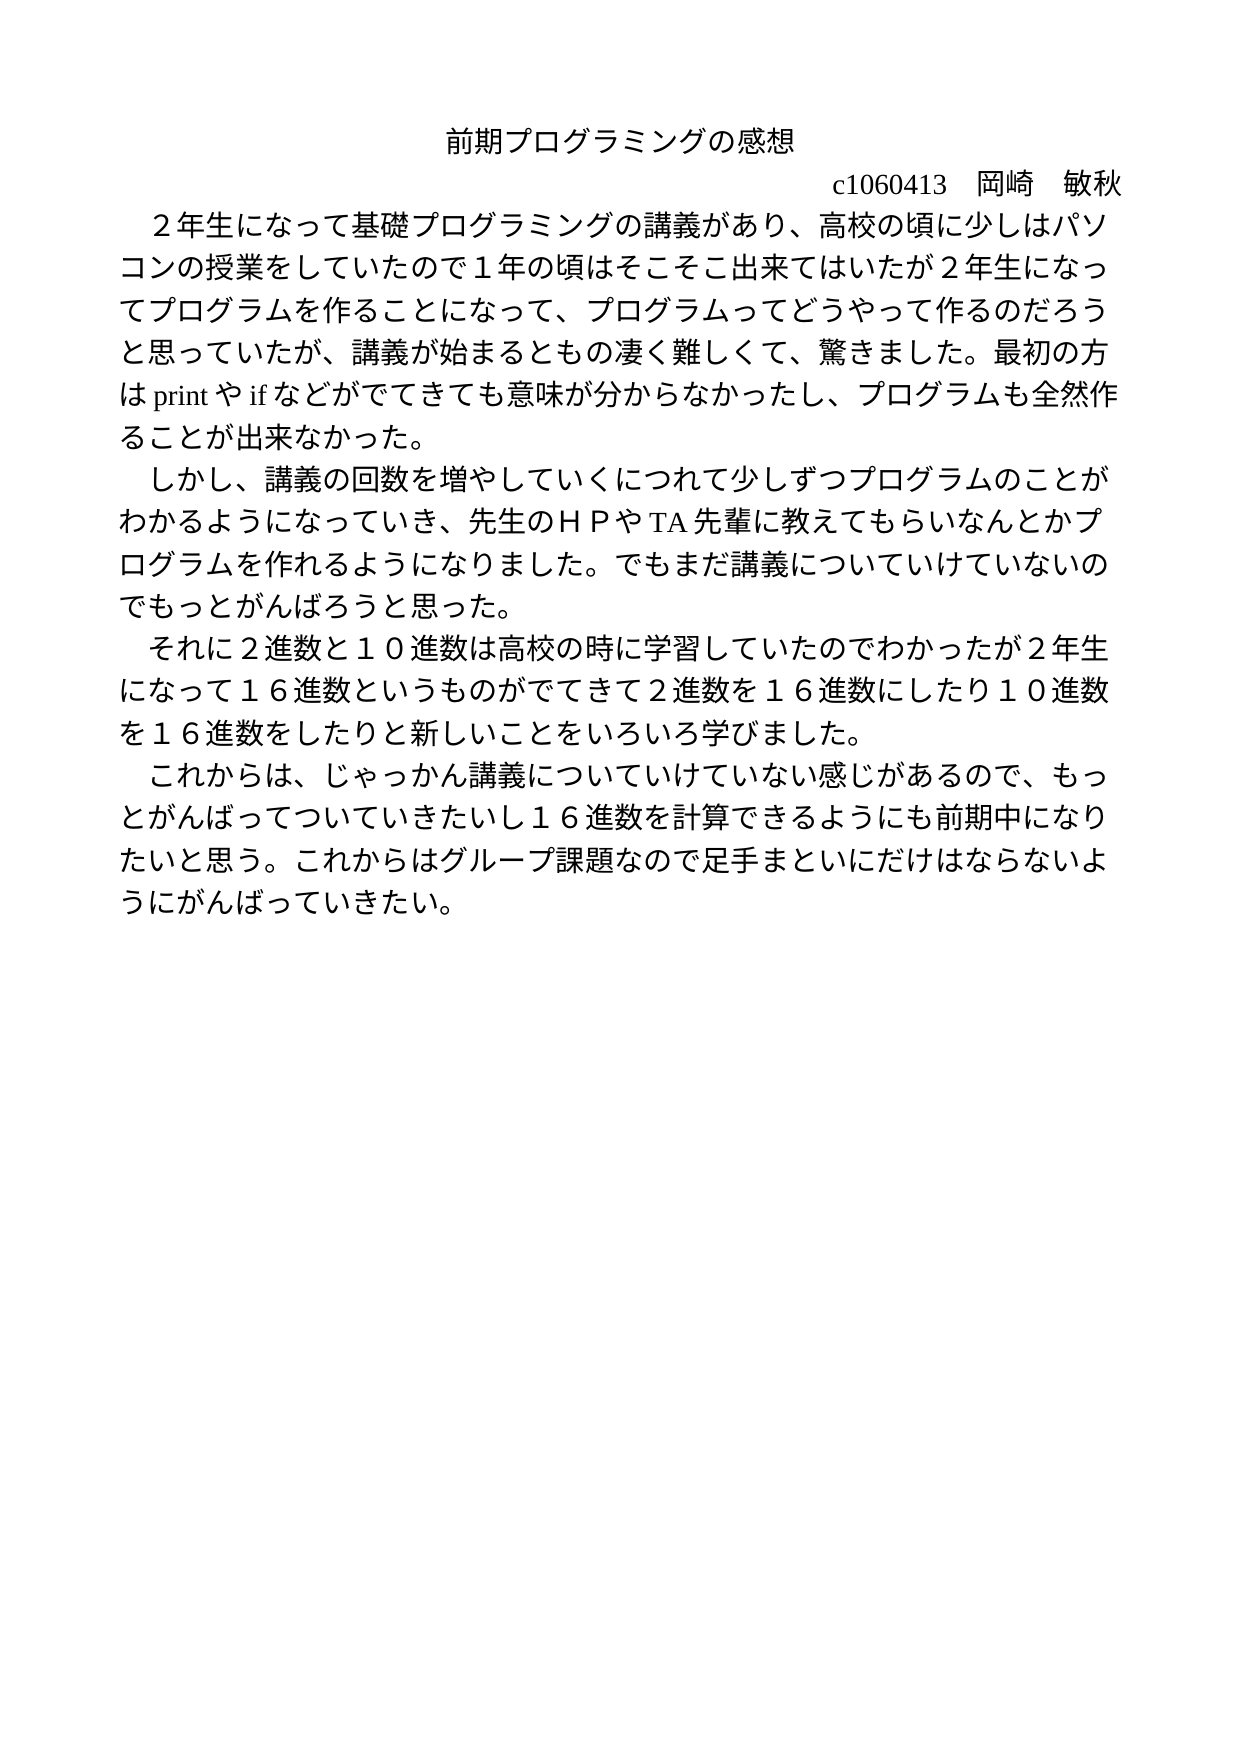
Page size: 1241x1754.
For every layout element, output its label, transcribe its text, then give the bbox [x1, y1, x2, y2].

text 前期プログラミングの感想 [118, 118, 1122, 160]
text c1060413 岡崎 敏秋 [118, 160, 1122, 203]
text それに２進数と１０進数は高校の時に学習していたのでわかったが２年生になって１６進数というものがでてきて２進数を１６進数にしたり１０進数を１６進数をしたりと新しいことをいろいろ学びました。 [118, 626, 1122, 752]
text ２年生になって基礎プログラミングの講義があり、高校の頃に少しはパソコンの授業をしていたので１年の頃はそこそこ出来てはいたが２年生になってプログラムを作ることになって、プログラムってどうやって作るのだろうと思っていたが、講義が始まるともの凄く難しくて、驚きました。最初の方はprintやifなどがでてきても意味が分からなかったし、プログラムも全然作ることが出来なかった。 [118, 203, 1122, 456]
text これからは、じゃっかん講義についていけていない感じがあるので、もっとがんばってついていきたいし１６進数を計算できるようにも前期中になりたいと思う。これからはグループ課題なので足手まといにだけはならないようにがんばっていきたい。 [118, 752, 1122, 922]
text しかし、講義の回数を増やしていくにつれて少しずつプログラムのことがわかるようになっていき、先生のＨＰやTA先輩に教えてもらいなんとかプログラムを作れるようになりました。でもまだ講義についていけていないのでもっとがんばろうと思った。 [118, 456, 1122, 626]
